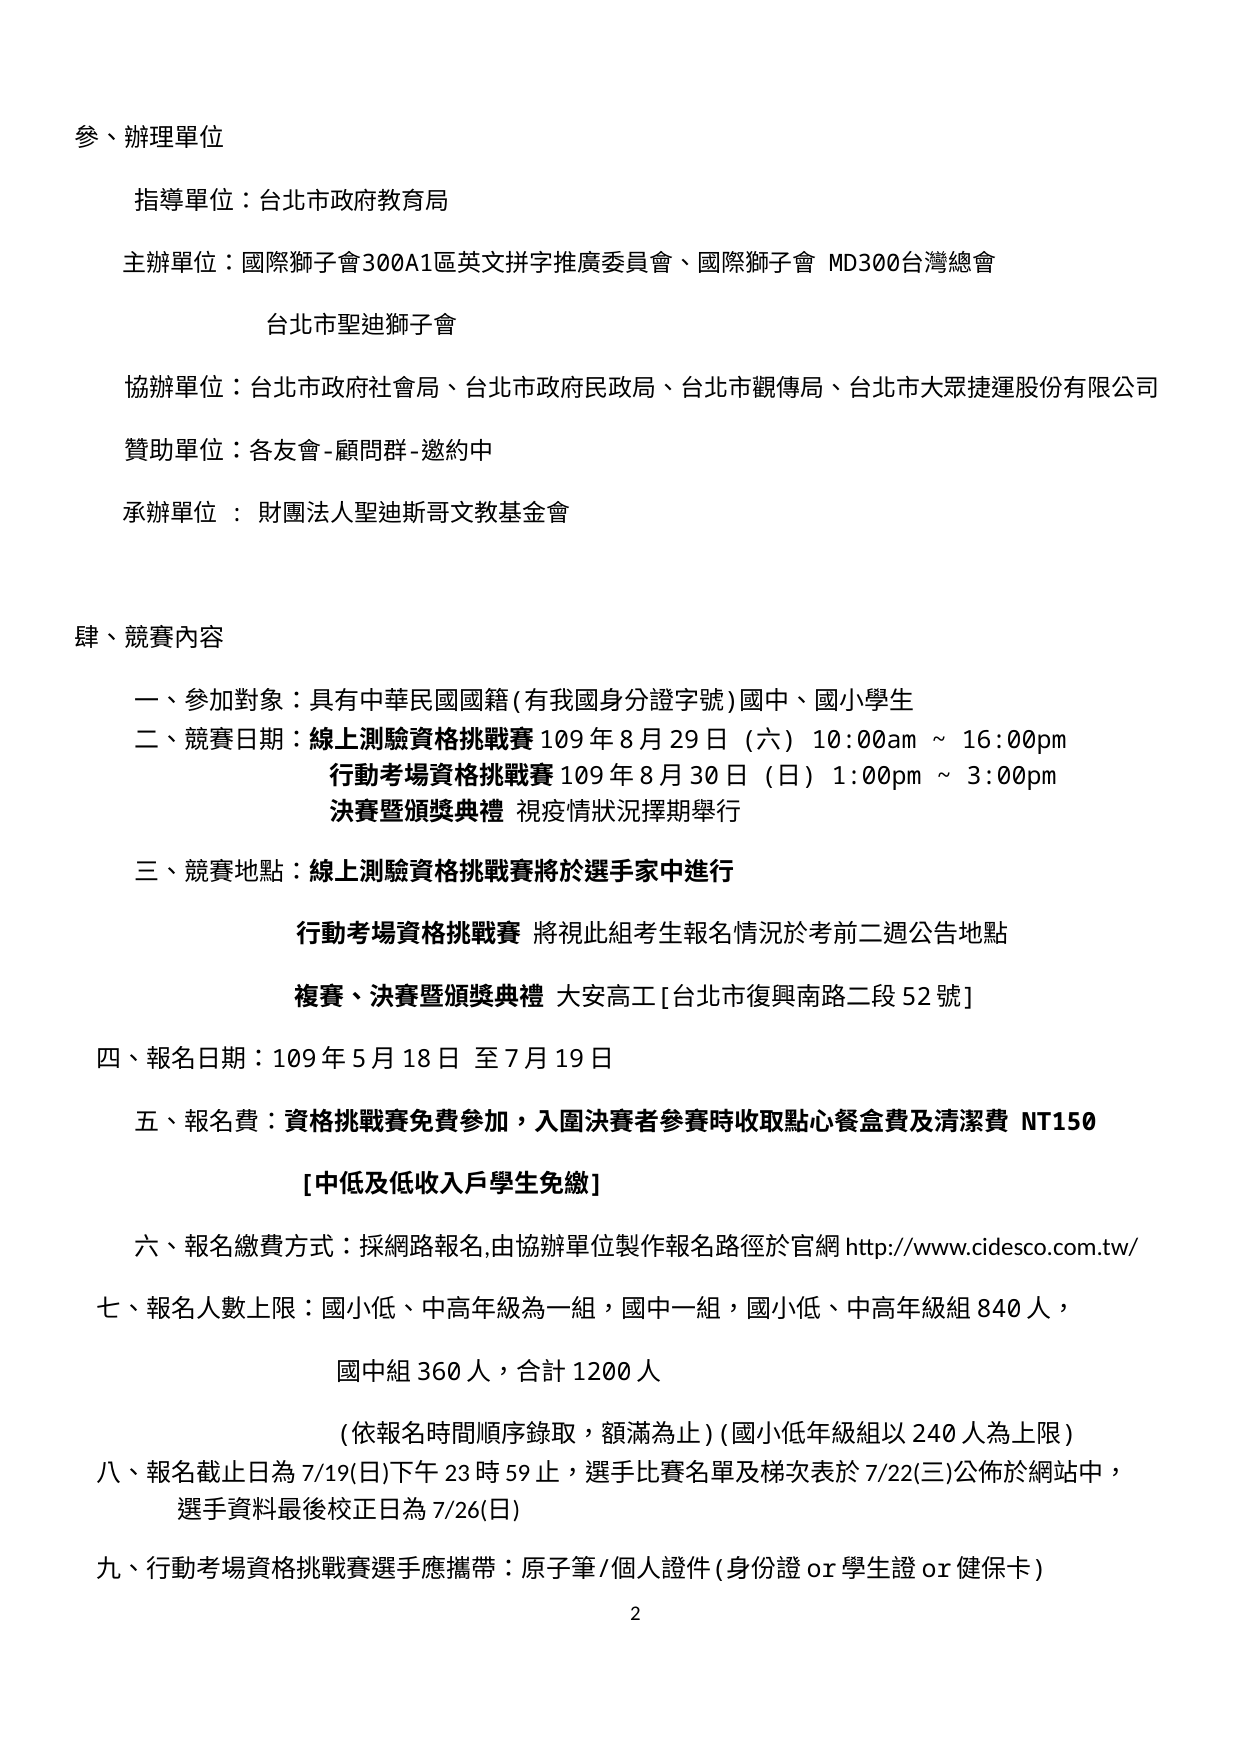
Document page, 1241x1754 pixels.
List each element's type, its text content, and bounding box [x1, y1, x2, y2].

text 決賽暨頒獎典禮 視疫情狀況擇期舉行 [74, 792, 1196, 828]
text 行動考場資格挑戰賽109年8月30日 (日) 1:00pm ~ 3:00pm [74, 755, 1196, 792]
text [中低及低收入戶學生免繳] [74, 1140, 1240, 1203]
text 複賽、決賽暨頒獎典禮 大安高工[台北市復興南路二段52號] [74, 953, 1196, 1015]
text 協辦單位：台北市政府社會局、台北市政府民政局、台北市觀傳局、台北市大眾捷運股份有限公司 [74, 344, 1196, 407]
text 九、行動考場資格挑戰賽選手應攜帶：原子筆/個人證件(身份證or學生證or健保卡) [74, 1525, 1196, 1588]
text 肆、競賽內容 [74, 594, 1196, 657]
text 指導單位：台北市政府教育局 [74, 157, 1196, 219]
text 四、報名日期：109年5月18日 至7月19日 [74, 1015, 1196, 1078]
text 行動考場資格挑戰賽 將視此組考生報名情況於考前二週公告地點 [74, 890, 1196, 953]
text 參、辦理單位 [74, 94, 1196, 157]
text 五、報名費：資格挑戰賽免費參加，入圍決賽者參賽時收取點心餐盒費及清潔費 NT150 [74, 1078, 1240, 1140]
text 六、報名繳費方式：採網路報名,由協辦單位製作報名路徑於官網http://www.cidesco.com.tw/ [74, 1203, 1240, 1265]
text 三、競賽地點：線上測驗資格挑戰賽將於選手家中進行 [74, 828, 1196, 890]
text 二、競賽日期：線上測驗資格挑戰賽109年8月29日 (六) 10:00am ~ 16:00pm [74, 719, 1196, 755]
text 贊助單位：各友會-顧問群-邀約中 [74, 407, 1196, 469]
text (依報名時間順序錄取，額滿為止)(國小低年級組以240人為上限) [74, 1390, 1240, 1453]
text 八、報名截止日為7/19(日)下午23時59止，選手比賽名單及梯次表於7/22(三)公佈於網站中， [74, 1453, 1196, 1489]
text 七、報名人數上限：國小低、中高年級為一組，國中一組，國小低、中高年級組840人， [74, 1265, 1240, 1328]
text 主辦單位：國際獅子會300A1區英文拼字推廣委員會、國際獅子會 MD300台灣總會 [74, 219, 1196, 282]
text 台北市聖迪獅子會 [74, 282, 1196, 344]
text 一、參加對象：具有中華民國國籍(有我國身分證字號)國中、國小學生 [74, 657, 1196, 719]
text 國中組360人，合計1200人 [74, 1328, 1240, 1390]
text 選手資料最後校正日為7/26(日) [177, 1489, 1196, 1525]
text 承辦單位 : 財團法人聖迪斯哥文教基金會 [74, 469, 1196, 532]
